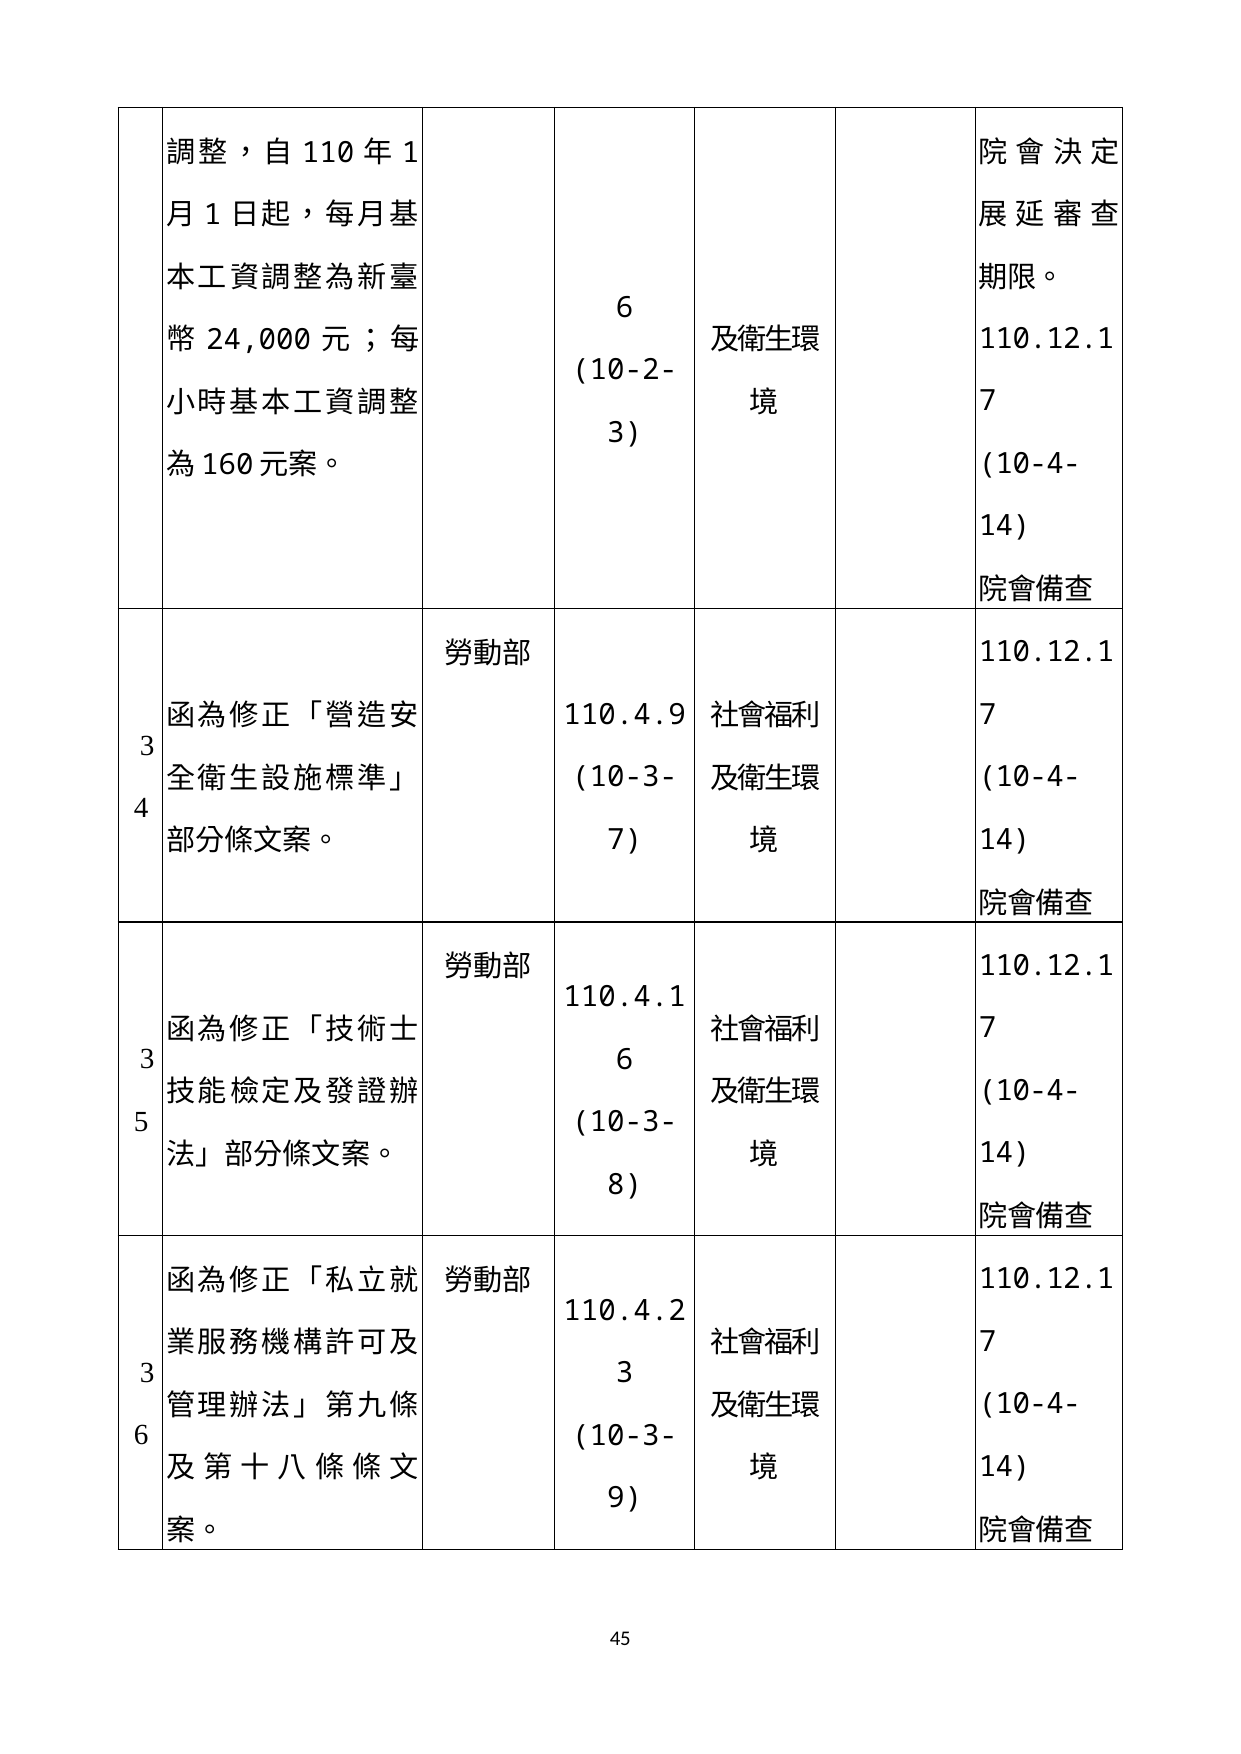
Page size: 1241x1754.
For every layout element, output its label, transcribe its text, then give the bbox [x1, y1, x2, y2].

table_cell [836, 609, 975, 921]
table_cell 110.12.17 (10-4-14) 院會備查 [976, 1236, 1122, 1548]
table_cell 院會決定展延審查期限。 110.12.17 (10-4-14) 院會備查 [976, 108, 1122, 608]
table_cell 及衛生環境 [695, 108, 835, 608]
table_cell 110.4.23 (10-3-9) [555, 1236, 694, 1548]
table_cell 函為修正「營造安全衛生設施標準」部分條文案。 [163, 609, 422, 921]
table_cell [836, 1236, 975, 1548]
table_cell 勞動部 [423, 609, 554, 921]
table_cell 調整，自110年1月1日起，每月基本工資調整為新臺幣24,000元；每小時基本工資調整為160元案。 [163, 108, 422, 608]
table_cell 勞動部 [423, 923, 554, 1235]
table_cell [836, 108, 975, 608]
table_cell 函為修正「技術士技能檢定及發證辦法」部分條文案。 [163, 923, 422, 1235]
table_cell 社會福利及衛生環境 [695, 609, 835, 921]
table_cell 110.4.16 (10-3-8) [555, 923, 694, 1235]
table_cell [119, 923, 162, 1235]
table_cell 110.12.17 (10-4-14) 院會備查 [976, 609, 1122, 921]
table_cell 6 (10-2-3) [555, 108, 694, 608]
table_cell 勞動部 [423, 1236, 554, 1548]
table_cell 社會福利及衛生環境 [695, 923, 835, 1235]
table_cell 110.12.17 (10-4-14) 院會備查 [976, 923, 1122, 1235]
table_cell [119, 1236, 162, 1548]
table_cell [119, 108, 162, 608]
table_cell 110.4.9 (10-3-7) [555, 609, 694, 921]
table_cell 社會福利及衛生環境 [695, 1236, 835, 1548]
table_cell [836, 923, 975, 1235]
table_cell 函為修正「私立就業服務機構許可及管理辦法」第九條及第十八條條文案。 [163, 1236, 422, 1548]
table_cell [119, 609, 162, 921]
table_cell [423, 108, 554, 608]
